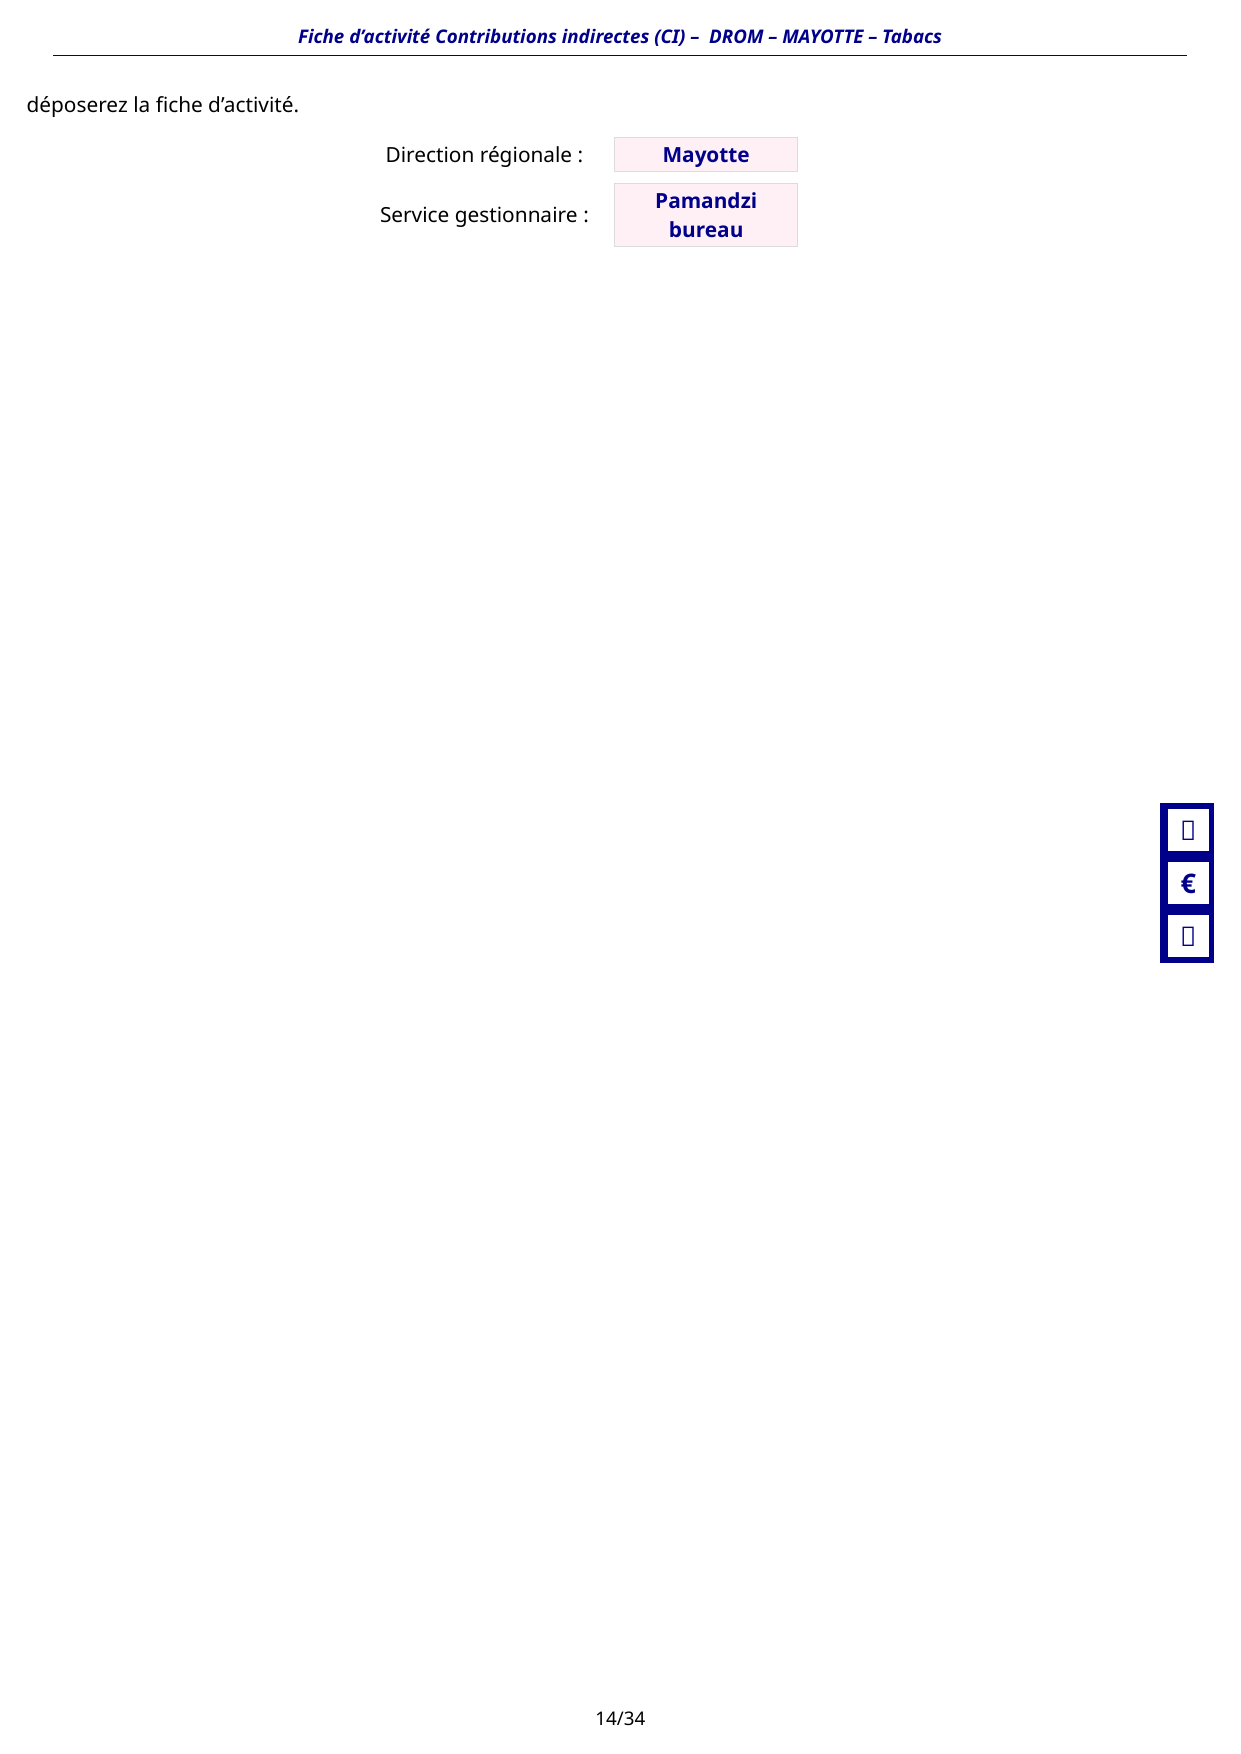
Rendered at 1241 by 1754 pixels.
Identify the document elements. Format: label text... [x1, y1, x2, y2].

table_cell déposerez la fiche d’activité. [21, 85, 1143, 258]
table_header Mayotte [609, 131, 803, 177]
table_cell Pamandzi bureau [609, 177, 803, 252]
table_header Direction régionale : [360, 131, 608, 177]
table_cell Service gestionnaire : [360, 177, 608, 252]
